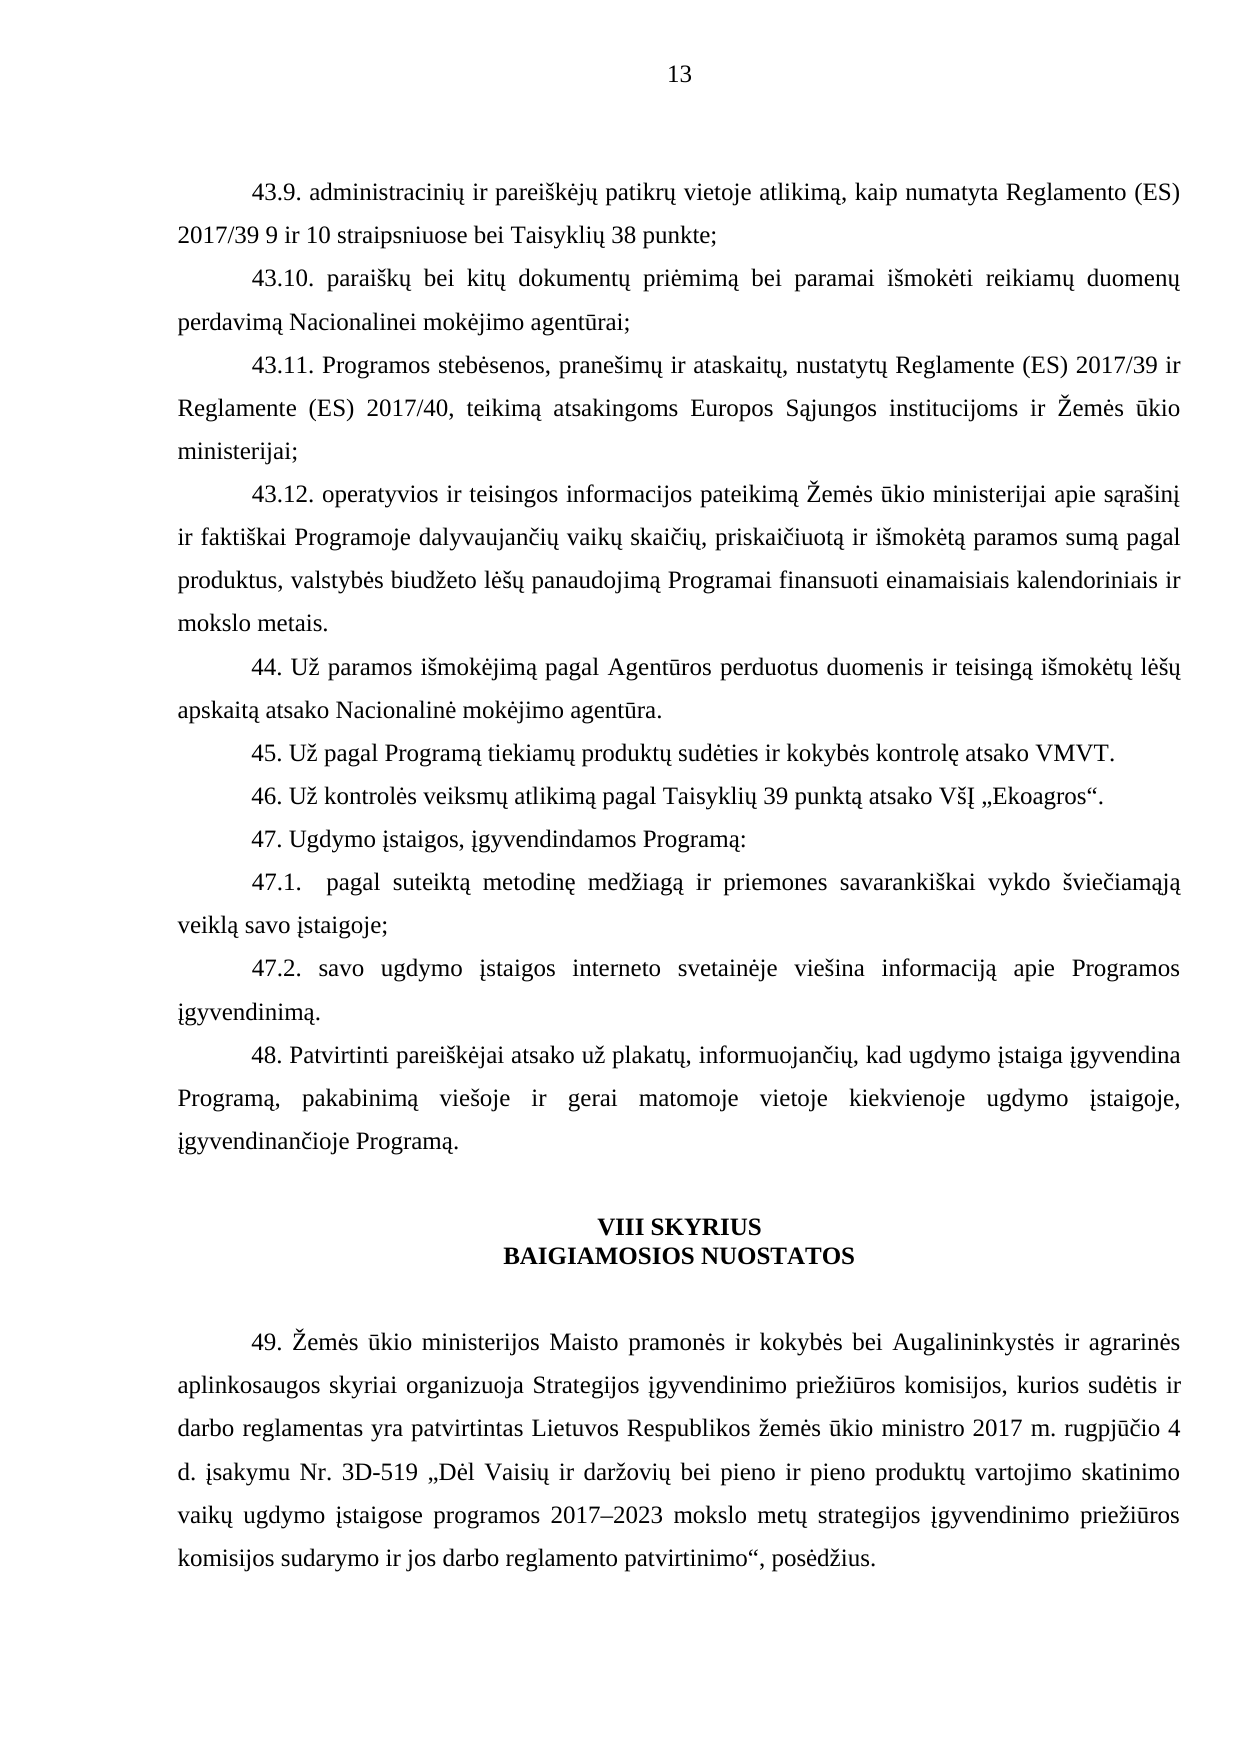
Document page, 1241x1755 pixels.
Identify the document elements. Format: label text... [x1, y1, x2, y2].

text VIII SKYRIUS [177, 1212, 1181, 1241]
text 43.12. operatyvios ir teisingos informacijos pateikimą Žemės ūkio ministerijai apie sąrašinį ir faktiškai Programoje dalyvaujančių vaikų skaičių, priskaičiuotą ir išmokėtą paramos sumą pagal produktus, valstybės biudžeto lėšų panaudojimą Programai finansuoti einamaisiais kalendoriniais ir mokslo metais. [177, 479, 1181, 637]
text BAIGIAMOSIOS NUOSTATOS [177, 1241, 1181, 1270]
text 49. Žemės ūkio ministerijos Maisto pramonės ir kokybės bei Augalininkystės ir agrarinės aplinkosaugos skyriai organizuoja Strategijos įgyvendinimo priežiūros komisijos, kurios sudėtis ir darbo reglamentas yra patvirtintas Lietuvos Respublikos žemės ūkio ministro 2017 m. rugpjūčio 4 d. įsakymu Nr. 3D-519 „Dėl Vaisių ir daržovių bei pieno ir pieno produktų vartojimo skatinimo vaikų ugdymo įstaigose programos 2017–2023 mokslo metų strategijos įgyvendinimo priežiūros komisijos sudarymo ir jos darbo reglamento patvirtinimo“, posėdžius. [177, 1327, 1181, 1572]
text 43.9. administracinių ir pareiškėjų patikrų vietoje atlikimą, kaip numatyta Reglamento (ES) 2017/39 9 ir 10 straipsniuose bei Taisyklių 38 punkte; [177, 177, 1181, 249]
text 45. Už pagal Programą tiekiamų produktų sudėties ir kokybės kontrolę atsako VMVT. [177, 738, 1181, 767]
text 47.2. savo ugdymo įstaigos interneto svetainėje viešina informaciją apie Programos įgyvendinimą. [177, 953, 1181, 1025]
text 47.1. pagal suteiktą metodinę medžiagą ir priemones savarankiškai vykdo šviečiamąją veiklą savo įstaigoje; [177, 867, 1181, 939]
text 48. Patvirtinti pareiškėjai atsako už plakatų, informuojančių, kad ugdymo įstaiga įgyvendina Programą, pakabinimą viešoje ir gerai matomoje vietoje kiekvienoje ugdymo įstaigoje, įgyvendinančioje Programą. [177, 1040, 1181, 1155]
text 43.11. Programos stebėsenos, pranešimų ir ataskaitų, nustatytų Reglamente (ES) 2017/39 ir Reglamente (ES) 2017/40, teikimą atsakingoms Europos Sąjungos institucijoms ir Žemės ūkio ministerijai; [177, 350, 1181, 465]
text 47. Ugdymo įstaigos, įgyvendindamos Programą: [177, 824, 1181, 853]
text 44. Už paramos išmokėjimą pagal Agentūros perduotus duomenis ir teisingą išmokėtų lėšų apskaitą atsako Nacionalinė mokėjimo agentūra. [177, 652, 1181, 723]
text 43.10. paraiškų bei kitų dokumentų priėmimą bei paramai išmokėti reikiamų duomenų perdavimą Nacionalinei mokėjimo agentūrai; [177, 263, 1181, 335]
text 46. Už kontrolės veiksmų atlikimą pagal Taisyklių 39 punktą atsako VšĮ „Ekoagros“. [177, 781, 1181, 810]
